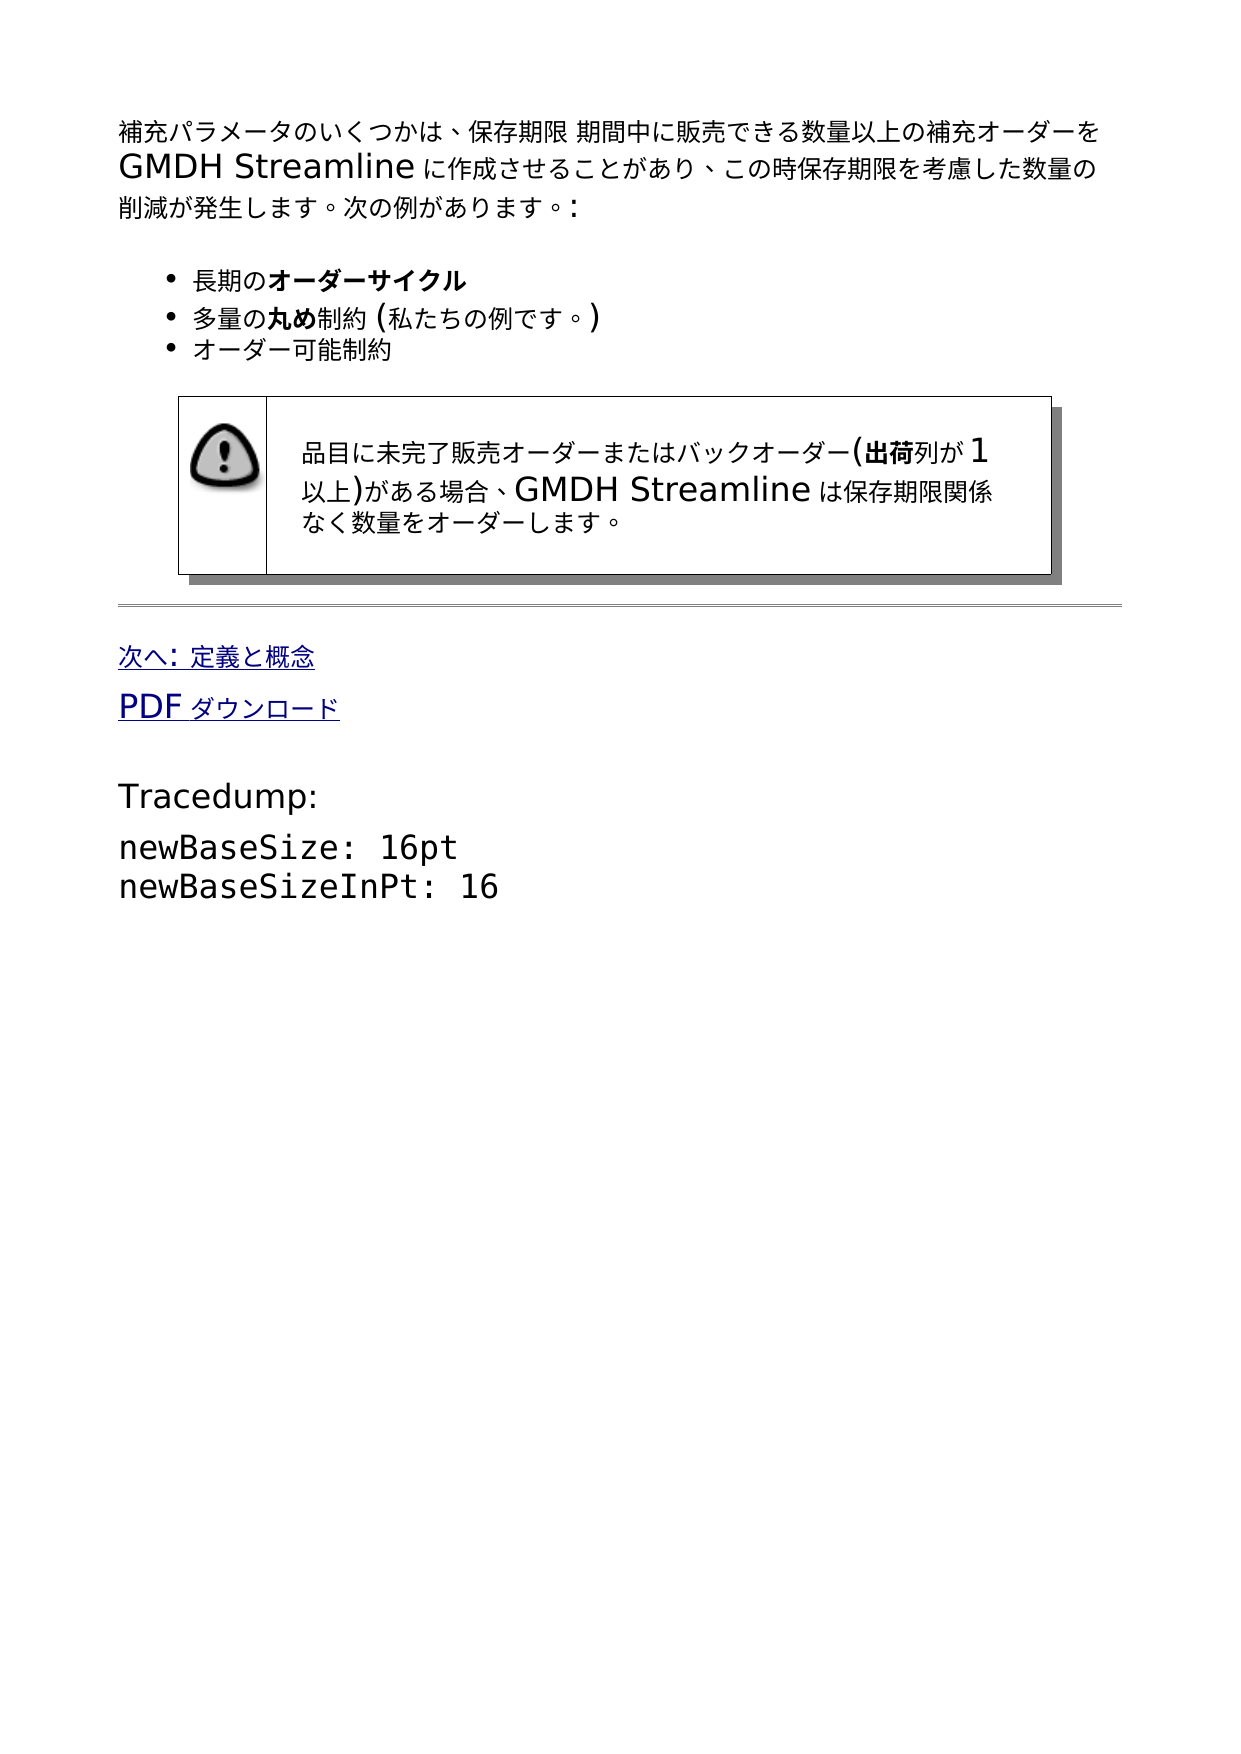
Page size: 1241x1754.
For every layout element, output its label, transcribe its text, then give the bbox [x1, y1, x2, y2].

text Tracedump: [118, 738, 1122, 816]
list 多量の丸め制約 (私たちの例です。) [177, 297, 1122, 336]
text PDFダウンロード [118, 687, 1122, 726]
picture [190, 420, 266, 495]
text 補充パラメータのいくつかは、保存期限 期間中に販売できる数量以上の補充オーダーをGMDH Streamlineに作成させることがあり、この時保存期限を考慮した数量の削減が発生します。次の例があります。: [118, 118, 1122, 225]
table_header [179, 397, 266, 574]
list 長期のオーダーサイクル [177, 267, 1122, 297]
text newBaseSize: 16pt newBaseSizeInPt: 16 [118, 829, 1122, 906]
text 次へ: 定義と概念 [118, 636, 1122, 675]
table_header 品目に未完了販売オーダーまたはバックオーダー(出荷列が1以上)がある場合、GMDH Streamlineは保存期限関係なく数量をオーダーします。 [267, 397, 1051, 574]
list オーダー可能制約 [177, 336, 1122, 367]
